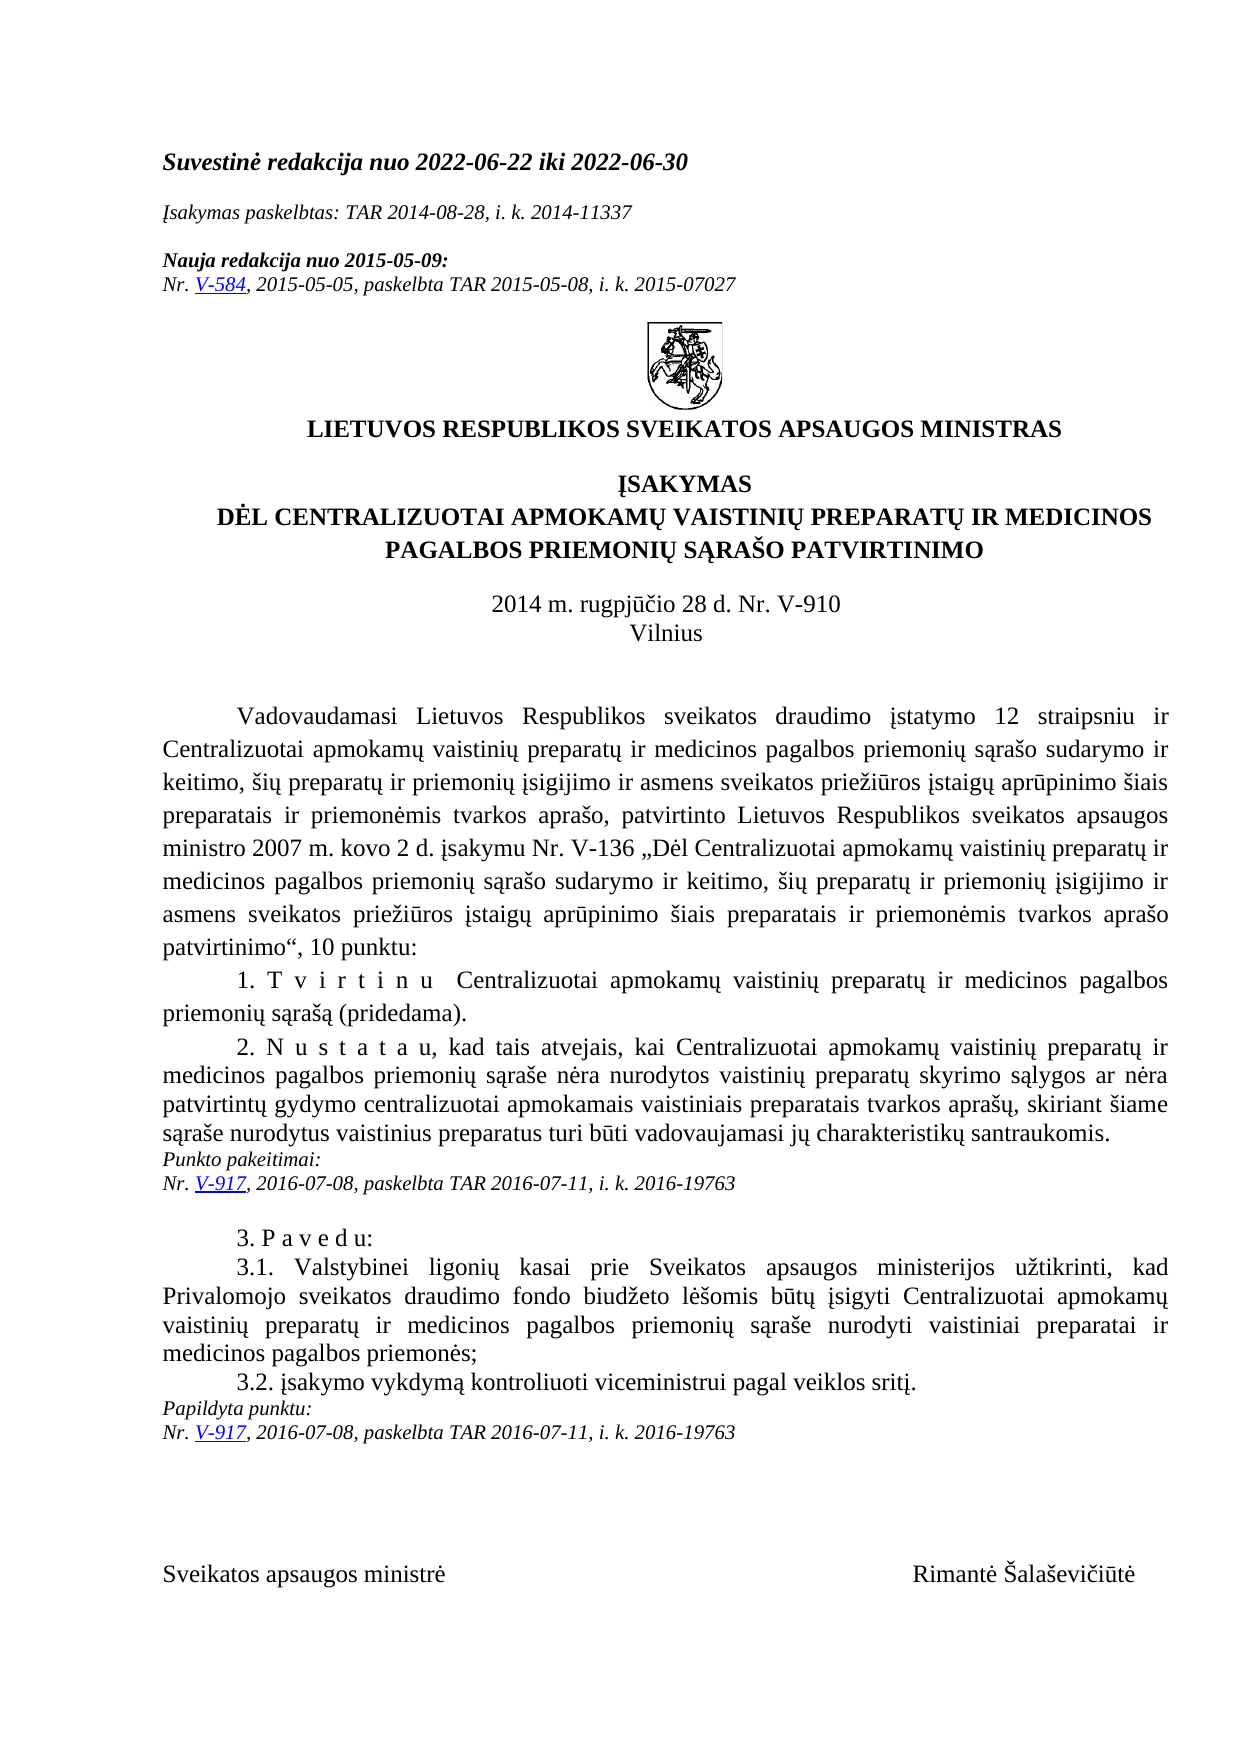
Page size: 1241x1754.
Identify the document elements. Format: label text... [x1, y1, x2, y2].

text ĮSAKYMAS [200, 469, 1169, 497]
text Vadovaudamasi Lietuvos Respublikos sveikatos draudimo įstatymo 12 straipsniu ir Centralizuotai apmokamų vaistinių preparatų ir medicinos pagalbos priemonių sąrašo sudarymo ir keitimo, šių preparatų ir priemonių įsigijimo ir asmens sveikatos priežiūros įstaigų aprūpinimo šiais preparatais ir priemonėmis tvarkos aprašo, patvirtinto Lietuvos Respublikos sveikatos apsaugos ministro 2007 m. kovo 2 d. įsakymu Nr. V-136 „Dėl Centralizuotai apmokamų vaistinių preparatų ir medicinos pagalbos priemonių sąrašo sudarymo ir keitimo, šių preparatų ir priemonių įsigijimo ir asmens sveikatos priežiūros įstaigų aprūpinimo šiais preparatais ir priemonėmis tvarkos aprašo patvirtinimo“, 10 punktu: [162, 701, 1169, 961]
text 2014 m. rugpjūčio 28 d. Nr. V-910 [162, 589, 1169, 618]
text 3.1. Valstybinei ligonių kasai prie Sveikatos apsaugos ministerijos užtikrinti, kad Privalomojo sveikatos draudimo fondo biudžeto lėšomis būtų įsigyti Centralizuotai apmokamų vaistinių preparatų ir medicinos pagalbos priemonių sąraše nurodyti vaistiniai preparatai ir medicinos pagalbos priemonės; [162, 1252, 1169, 1367]
text 3.2. įsakymo vykdymą kontroliuoti viceministrui pagal veiklos sritį. [162, 1367, 1169, 1396]
text 2. N u s t a t a u, kad tais atvejais, kai Centralizuotai apmokamų vaistinių preparatų ir medicinos pagalbos priemonių sąraše nėra nurodytos vaistinių preparatų skyrimo sąlygos ar nėra patvirtintų gydymo centralizuotai apmokamais vaistiniais preparatais tvarkos aprašų, skiriant šiame sąraše nurodytus vaistinius preparatus turi būti vadovaujamasi jų charakteristikų santraukomis. [162, 1032, 1169, 1147]
text Nr. V-917, 2016-07-08, paskelbta TAR 2016-07-11, i. k. 2016-19763 [162, 1420, 1169, 1444]
text Suvestinė redakcija nuo 2022-06-22 iki 2022-06-30 [162, 147, 1169, 176]
text Įsakymas paskelbtas: TAR 2014-08-28, i. k. 2014-11337 [162, 200, 1169, 224]
text Nr. V-917, 2016-07-08, paskelbta TAR 2016-07-11, i. k. 2016-19763 [162, 1171, 1169, 1195]
text Nauja redakcija nuo 2015-05-09: [162, 248, 1169, 272]
text Vilnius [162, 618, 1169, 647]
text Punkto pakeitimai: [162, 1147, 1169, 1171]
text Nr. V-584, 2015-05-05, paskelbta TAR 2015-05-08, i. k. 2015-07027 [162, 272, 1169, 296]
text 1. T v i r t i n u Centralizuotai apmokamų vaistinių preparatų ir medicinos pagalbos priemonių sąrašą (pridedama). [162, 966, 1169, 1027]
text LIETUVOS RESPUBLIKOS SVEIKATOS APSAUGOS MINISTRAS [200, 414, 1169, 443]
text Papildyta punktu: [162, 1396, 1169, 1420]
text DĖL CENTRALIZUOTAI APMOKAMŲ VAISTINIŲ PREPARATŲ IR MEDICINOS PAGALBOS PRIEMONIŲ SĄRAŠO PATVIRTINIMO [200, 502, 1169, 563]
text 3. P a v e d u: [236, 1223, 1169, 1252]
text Sveikatos apsaugos ministrė Rimantė Šalaševičiūtė [162, 1559, 1169, 1588]
